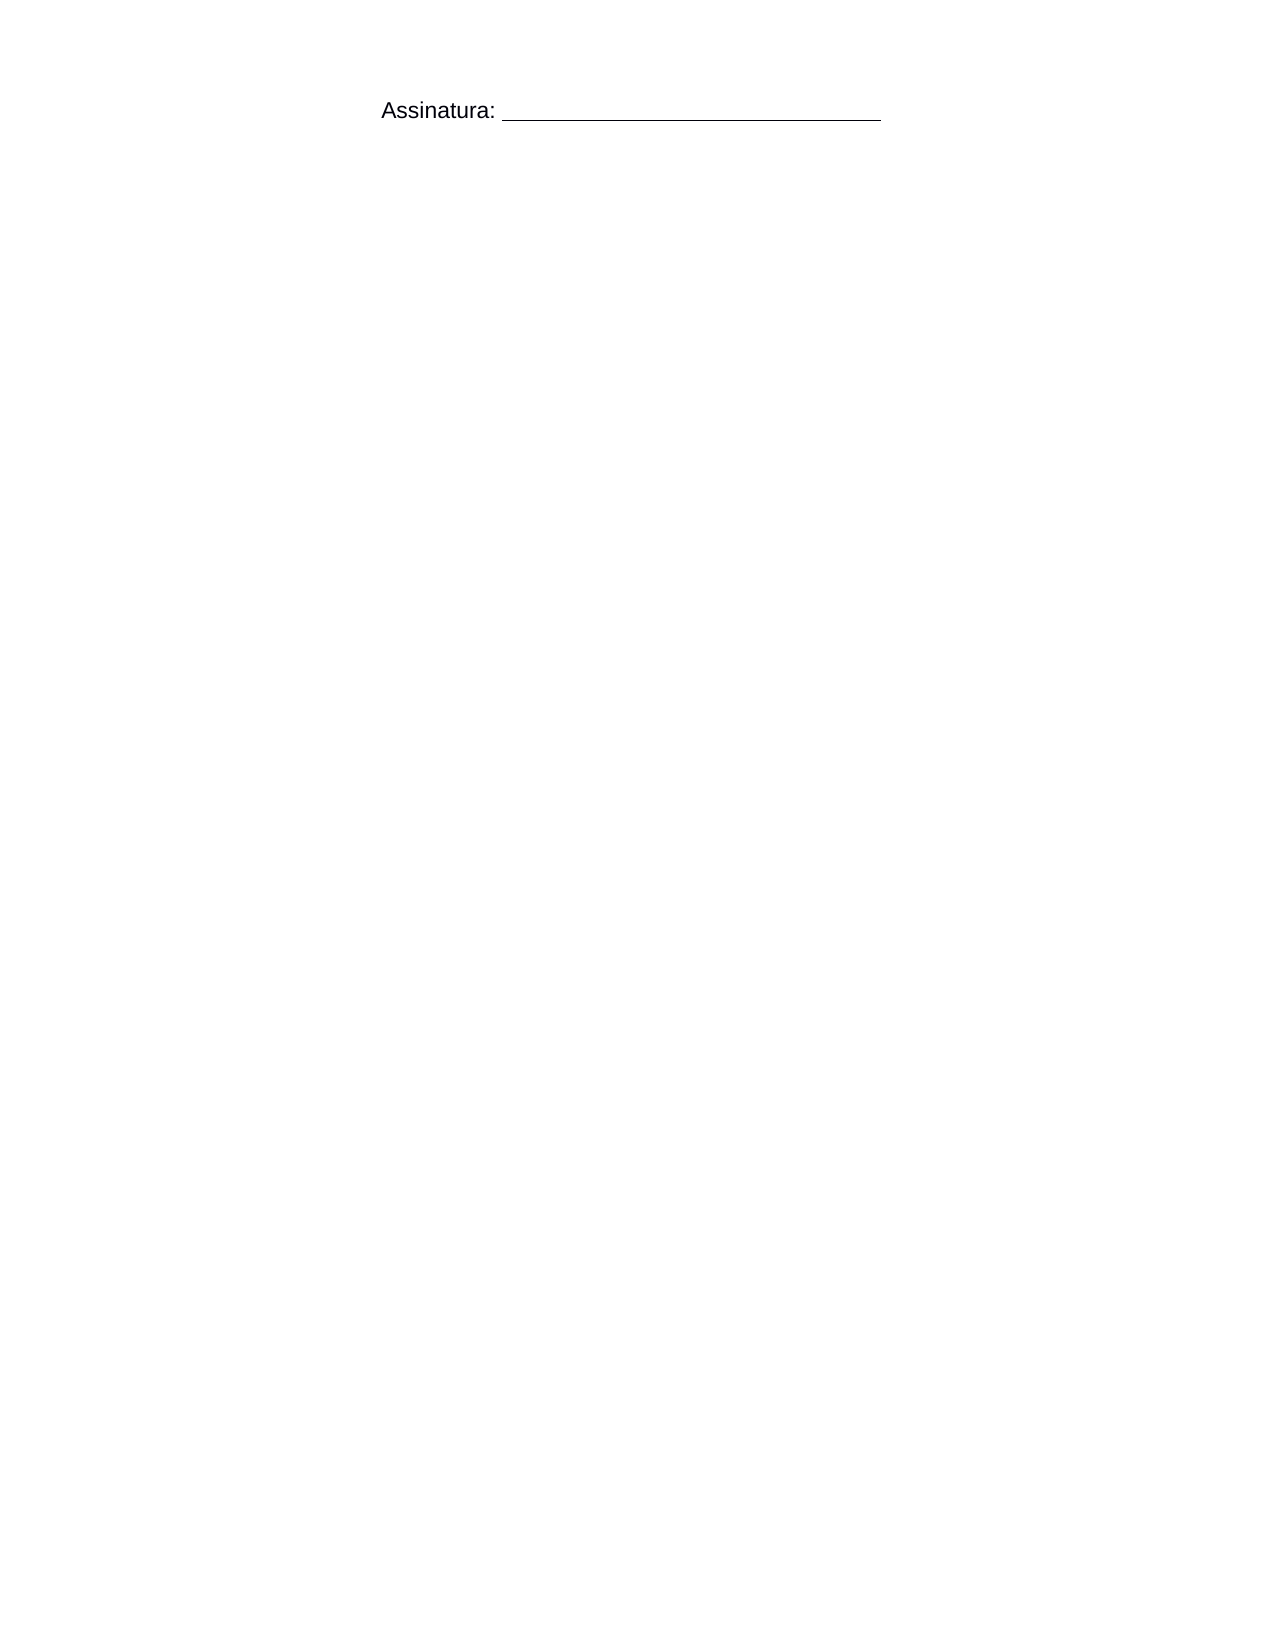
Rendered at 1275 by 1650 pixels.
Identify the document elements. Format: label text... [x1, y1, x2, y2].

text Assinatura: [381, 97, 1164, 123]
